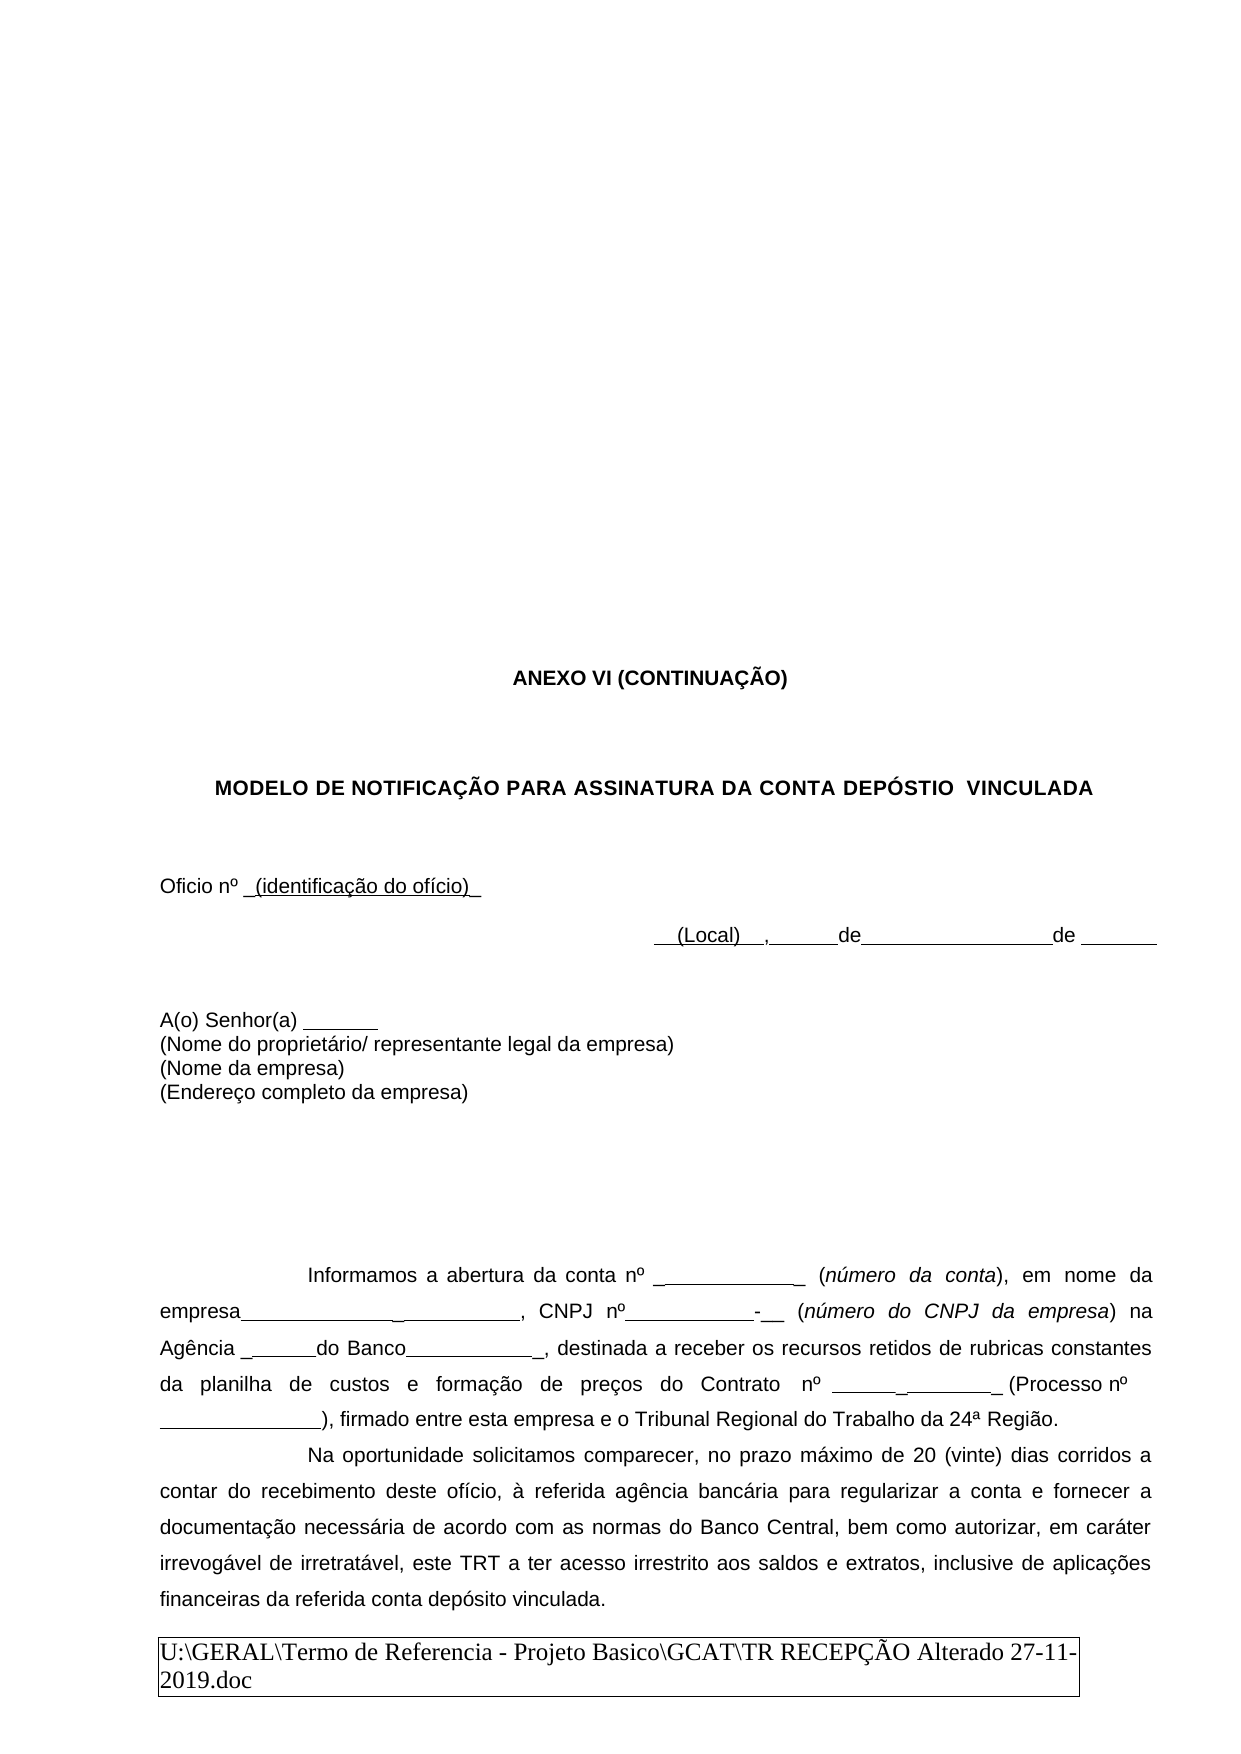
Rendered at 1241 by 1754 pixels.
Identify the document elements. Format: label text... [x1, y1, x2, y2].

text Informamos a abertura da conta nº _ _ (número da conta), em nome da empresa _ , CNPJ nº -__ (número do CNPJ da empresa) na Agência _ do Banco _, destinada a receber os recursos retidos de rubricas constantes da planilha de custos e formação de preços do Contrato nº _ _ (Processo nº [159, 1263, 1152, 1395]
text (Local) , de de [654, 923, 1240, 947]
text (Nome do proprietário/ representante legal da empresa) (Nome da empresa) [159, 1032, 678, 1080]
text A(o) Senhor(a) [159, 1008, 1240, 1032]
text MODELO DE NOTIFICAÇÃO PARA ASSINATURA DA CONTA DEPÓSTIO VINCULADA [214, 776, 1240, 799]
text ), firmado entre esta empresa e o Tribunal Regional do Trabalho da 24ª Região. [159, 1408, 1240, 1431]
text Oficio nº _(identificação do ofício)_ [159, 874, 1240, 898]
text Na oportunidade solicitamos comparecer, no prazo máximo de 20 (vinte) dias corridos a contar do recebimento deste ofício, à referida agência bancária para regularizar a conta e fornecer a documentação necessária de acordo com as normas do Banco Central, bem como autorizar, em caráter irrevogável de irretratável, este TRT a ter acesso irrestrito aos saldos e extratos, inclusive de aplicações financeiras da referida conta depósito vinculada. [159, 1443, 1153, 1611]
text (Endereço completo da empresa) [159, 1080, 1240, 1104]
subtitle ANEXO VI (CONTINUAÇÃO) [510, 666, 790, 690]
